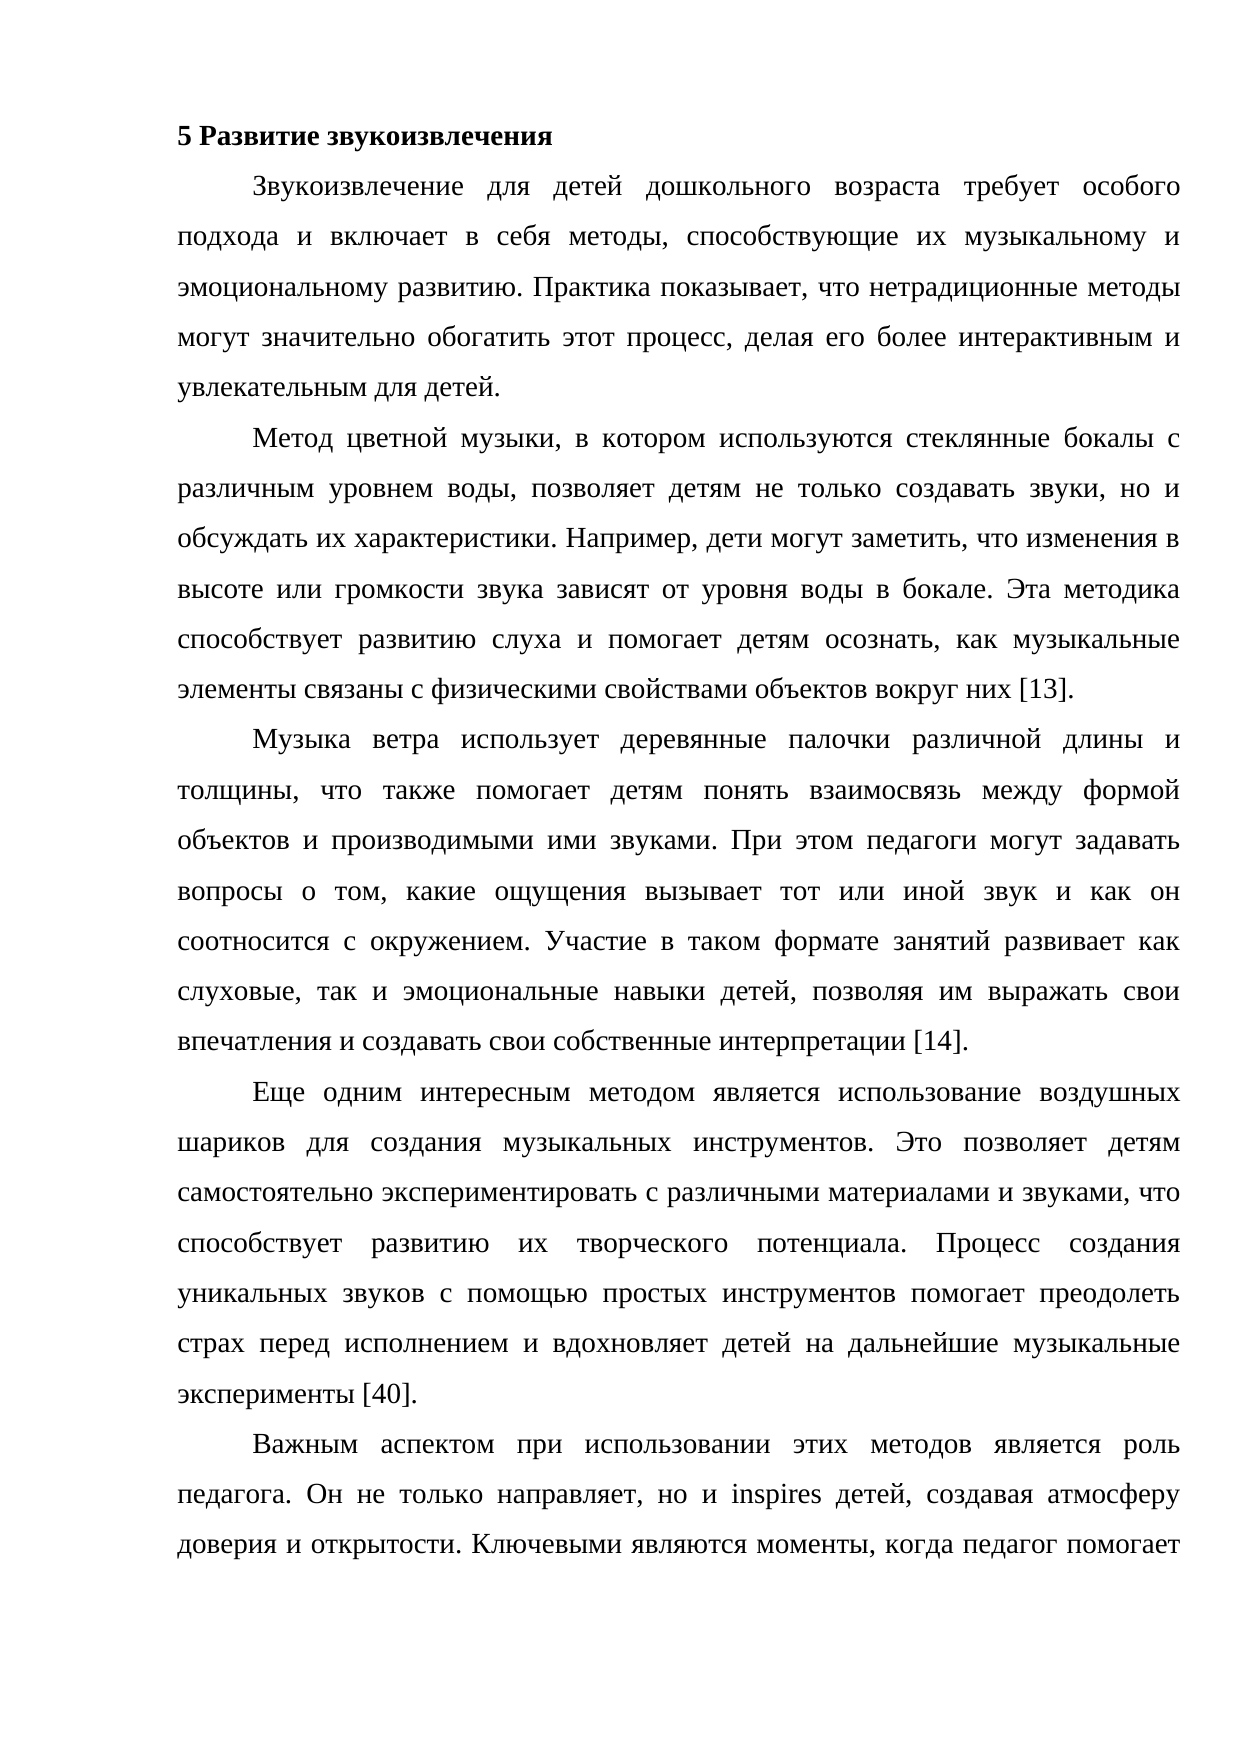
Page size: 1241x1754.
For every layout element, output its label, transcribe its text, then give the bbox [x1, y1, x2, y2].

text Еще одним интересным методом является использование воздушных шариков для создания музыкальных инструментов. Это позволяет детям самостоятельно экспериментировать с различными материалами и звуками, что способствует развитию их творческого потенциала. Процесс создания уникальных звуков с помощью простых инструментов помогает преодолеть страх перед исполнением и вдохновляет детей на дальнейшие музыкальные эксперименты [40]. [177, 1074, 1181, 1409]
text Важным аспектом при использовании этих методов является роль педагога. Он не только направляет, но и inspires детей, создавая атмосферу доверия и открытости. Ключевыми являются моменты, когда педагог помогает [177, 1426, 1181, 1560]
text Метод цветной музыки, в котором используются стеклянные бокалы с различным уровнем воды, позволяет детям не только создавать звуки, но и обсуждать их характеристики. Например, дети могут заметить, что изменения в высоте или громкости звука зависят от уровня воды в бокале. Эта методика способствует развитию слуха и помогает детям осознать, как музыкальные элементы связаны с физическими свойствами объектов вокруг них [13]. [177, 420, 1181, 705]
text Звукоизвлечение для детей дошкольного возраста требует особого подхода и включает в себя методы, способствующие их музыкальному и эмоциональному развитию. Практика показывает, что нетрадиционные методы могут значительно обогатить этот процесс, делая его более интерактивным и увлекательным для детей. [177, 168, 1181, 403]
text Музыка ветра использует деревянные палочки различной длины и толщины, что также помогает детям понять взаимосвязь между формой объектов и производимыми ими звуками. При этом педагоги могут задавать вопросы о том, какие ощущения вызывает тот или иной звук и как он соотносится с окружением. Участие в таком формате занятий развивает как слуховые, так и эмоциональные навыки детей, позволяя им выражать свои впечатления и создавать свои собственные интерпретации [14]. [177, 722, 1181, 1057]
subtitle 5 Развитие звукоизвлечения [177, 118, 1181, 152]
